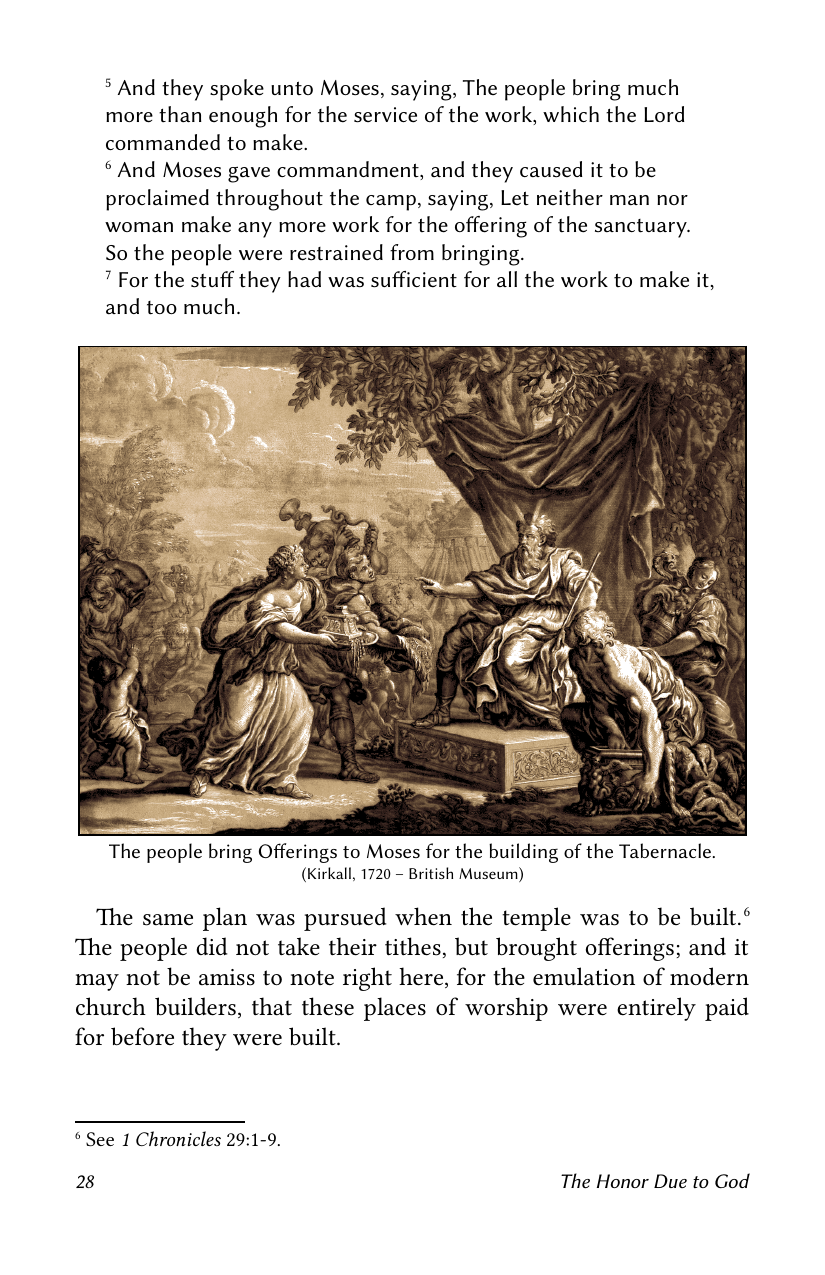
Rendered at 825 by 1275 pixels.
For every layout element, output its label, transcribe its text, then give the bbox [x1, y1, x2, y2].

text See 1 Chronicles 29:1-9. [75, 1128, 750, 1152]
text The same plan was pursued when the temple was to be built. The people did not take their tithes, but brought offerings; and it may not be amiss to note right here, for the emulation of modern church builders, that these places of worship were entirely paid for before they were built. [75, 337, 750, 1052]
text 6 And Moses gave commandment, and they caused it to be proclaimed throughout the camp, saying, Let neither man nor woman make any more work for the offering of the sanctuary. So the people were restrained from bringing. [105, 157, 720, 266]
picture [80, 347, 745, 834]
text 5 And they spoke unto Moses, saying, The people bring much more than enough for the service of the work, which the Lord commanded to make. [105, 75, 720, 156]
text The people bring Offerings to Moses for the building of the Tabernacle. [93, 836, 732, 863]
text 7 For the stuff they had was sufficient for all the work to make it, and too much. [105, 267, 720, 320]
text (Kirkall, 1720 – British Museum) [93, 863, 732, 884]
